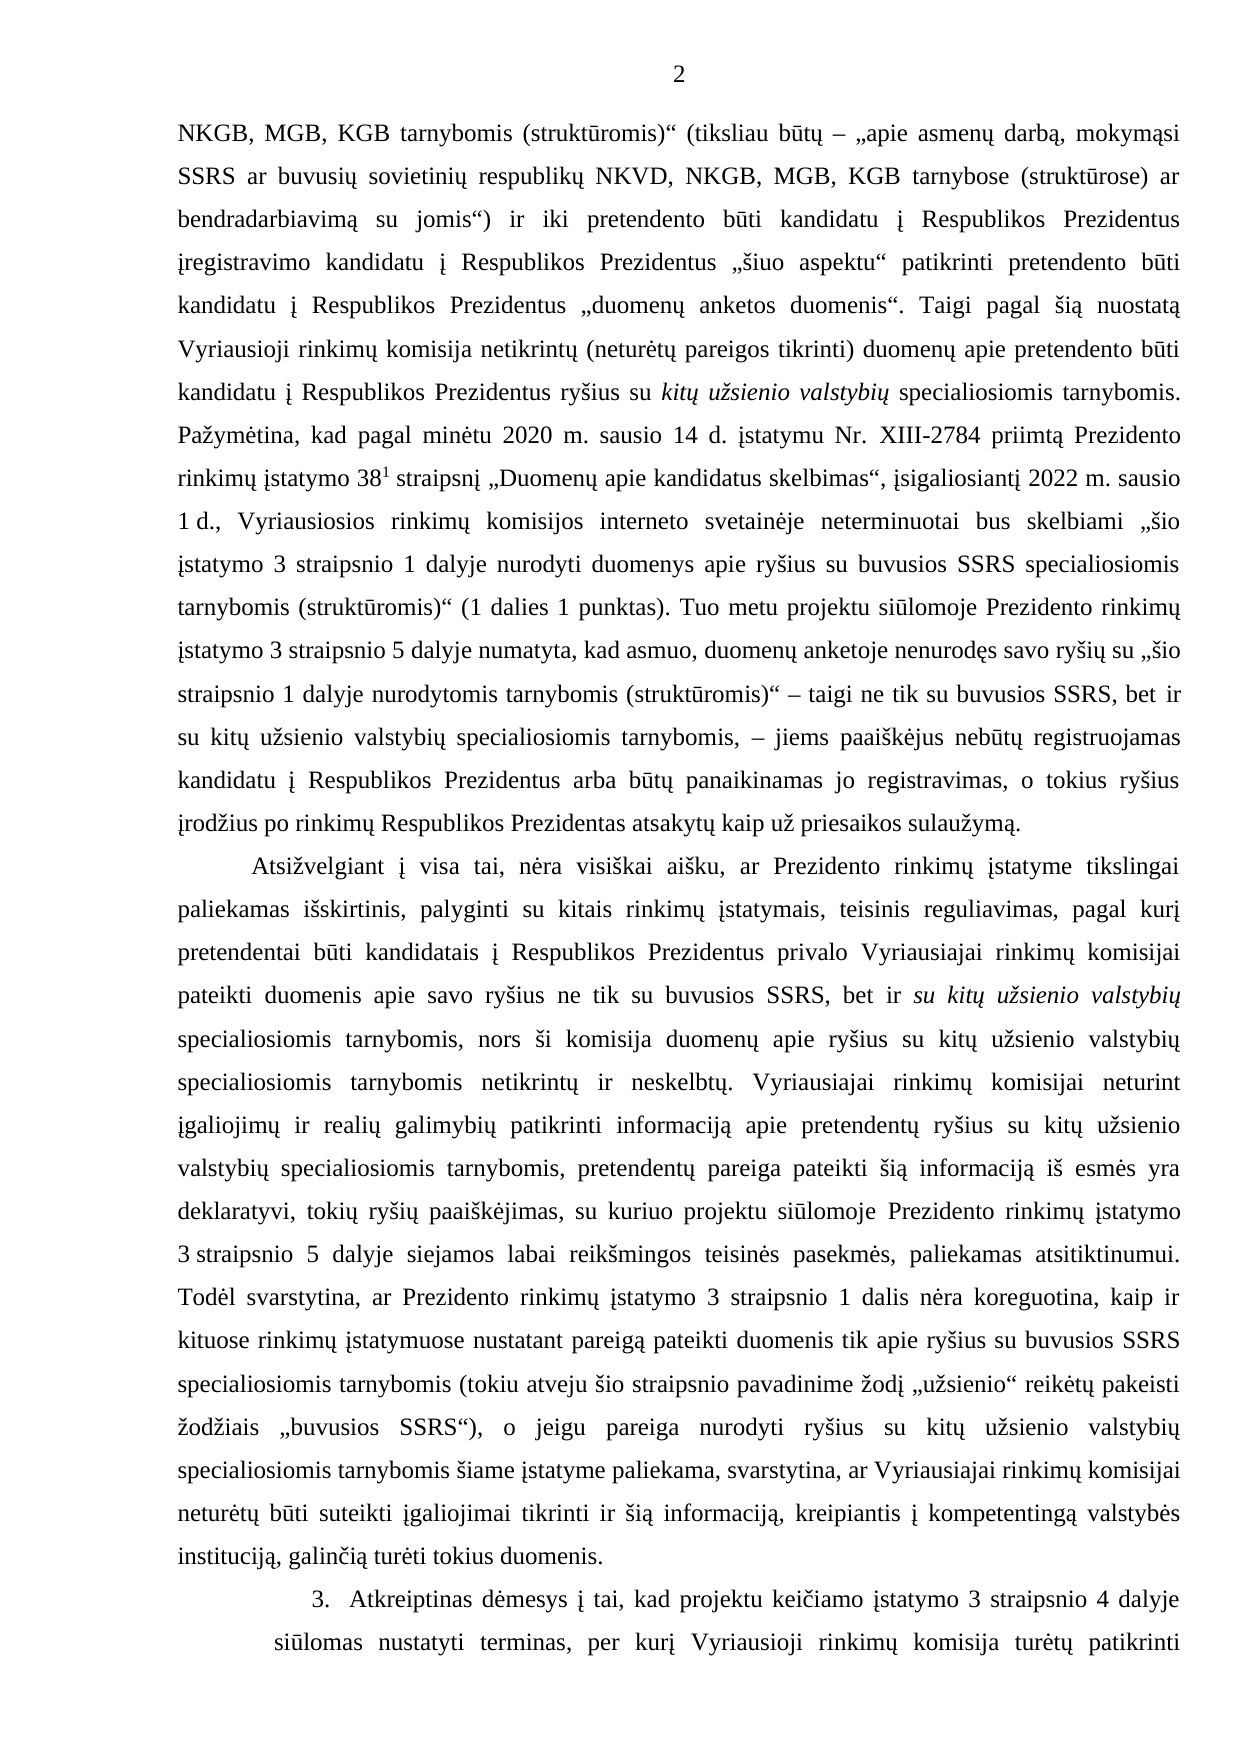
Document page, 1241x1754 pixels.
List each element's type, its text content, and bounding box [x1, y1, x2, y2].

list Atkreiptinas dėmesys į tai, kad projektu keičiamo įstatymo 3 straipsnio 4 dalyje siūlomas nustatyti terminas, per kurį Vyriausioji rinkimų komisija turėtų patikrinti [236, 1584, 1181, 1656]
text NKGB, MGB, KGB tarnybomis (struktūromis)“ (tiksliau būtų – „apie asmenų darbą, mokymąsi SSRS ar buvusių sovietinių respublikų NKVD, NKGB, MGB, KGB tarnybose (struktūrose) ar bendradarbiavimą su jomis“) ir iki pretendento būti kandidatu į Respublikos Prezidentus įregistravimo kandidatu į Respublikos Prezidentus „šiuo aspektu“ patikrinti pretendento būti kandidatu į Respublikos Prezidentus „duomenų anketos duomenis“. Taigi pagal šią nuostatą Vyriausioji rinkimų komisija netikrintų (neturėtų pareigos tikrinti) duomenų apie pretendento būti kandidatu į Respublikos Prezidentus ryšius su kitų užsienio valstybių specialiosiomis tarnybomis. Pažymėtina, kad pagal minėtu 2020 m. sausio 14 d. įstatymu Nr. XIII-2784 priimtą Prezidento rinkimų įstatymo 381 straipsnį „Duomenų apie kandidatus skelbimas“, įsigaliosiantį 2022 m. sausio 1 d., Vyriausiosios rinkimų komisijos interneto svetainėje neterminuotai bus skelbiami „šio įstatymo 3 straipsnio 1 dalyje nurodyti duomenys apie ryšius su buvusios SSRS specialiosiomis tarnybomis (struktūromis)“ (1 dalies 1 punktas). Tuo metu projektu siūlomoje Prezidento rinkimų įstatymo 3 straipsnio 5 dalyje numatyta, kad asmuo, duomenų anketoje nenurodęs savo ryšių su „šio straipsnio 1 dalyje nurodytomis tarnybomis (struktūromis)“ – taigi ne tik su buvusios SSRS, bet ir su kitų užsienio valstybių specialiosiomis tarnybomis, – jiems paaiškėjus nebūtų registruojamas kandidatu į Respublikos Prezidentus arba būtų panaikinamas jo registravimas, o tokius ryšius įrodžius po rinkimų Respublikos Prezidentas atsakytų kaip už priesaikos sulaužymą. [177, 118, 1181, 837]
text Atsižvelgiant į visa tai, nėra visiškai aišku, ar Prezidento rinkimų įstatyme tikslingai paliekamas išskirtinis, palyginti su kitais rinkimų įstatymais, teisinis reguliavimas, pagal kurį pretendentai būti kandidatais į Respublikos Prezidentus privalo Vyriausiajai rinkimų komisijai pateikti duomenis apie savo ryšius ne tik su buvusios SSRS, bet ir su kitų užsienio valstybių specialiosiomis tarnybomis, nors ši komisija duomenų apie ryšius su kitų užsienio valstybių specialiosiomis tarnybomis netikrintų ir neskelbtų. Vyriausiajai rinkimų komisijai neturint įgaliojimų ir realių galimybių patikrinti informaciją apie pretendentų ryšius su kitų užsienio valstybių specialiosiomis tarnybomis, pretendentų pareiga pateikti šią informaciją iš esmės yra deklaratyvi, tokių ryšių paaiškėjimas, su kuriuo projektu siūlomoje Prezidento rinkimų įstatymo 3 straipsnio 5 dalyje siejamos labai reikšmingos teisinės pasekmės, paliekamas atsitiktinumui. Todėl svarstytina, ar Prezidento rinkimų įstatymo 3 straipsnio 1 dalis nėra koreguotina, kaip ir kituose rinkimų įstatymuose nustatant pareigą pateikti duomenis tik apie ryšius su buvusios SSRS specialiosiomis tarnybomis (tokiu atveju šio straipsnio pavadinime žodį „užsienio“ reikėtų pakeisti žodžiais „buvusios SSRS“), o jeigu pareiga nurodyti ryšius su kitų užsienio valstybių specialiosiomis tarnybomis šiame įstatyme paliekama, svarstytina, ar Vyriausiajai rinkimų komisijai neturėtų būti suteikti įgaliojimai tikrinti ir šią informaciją, kreipiantis į kompetentingą valstybės instituciją, galinčią turėti tokius duomenis. [177, 851, 1181, 1570]
